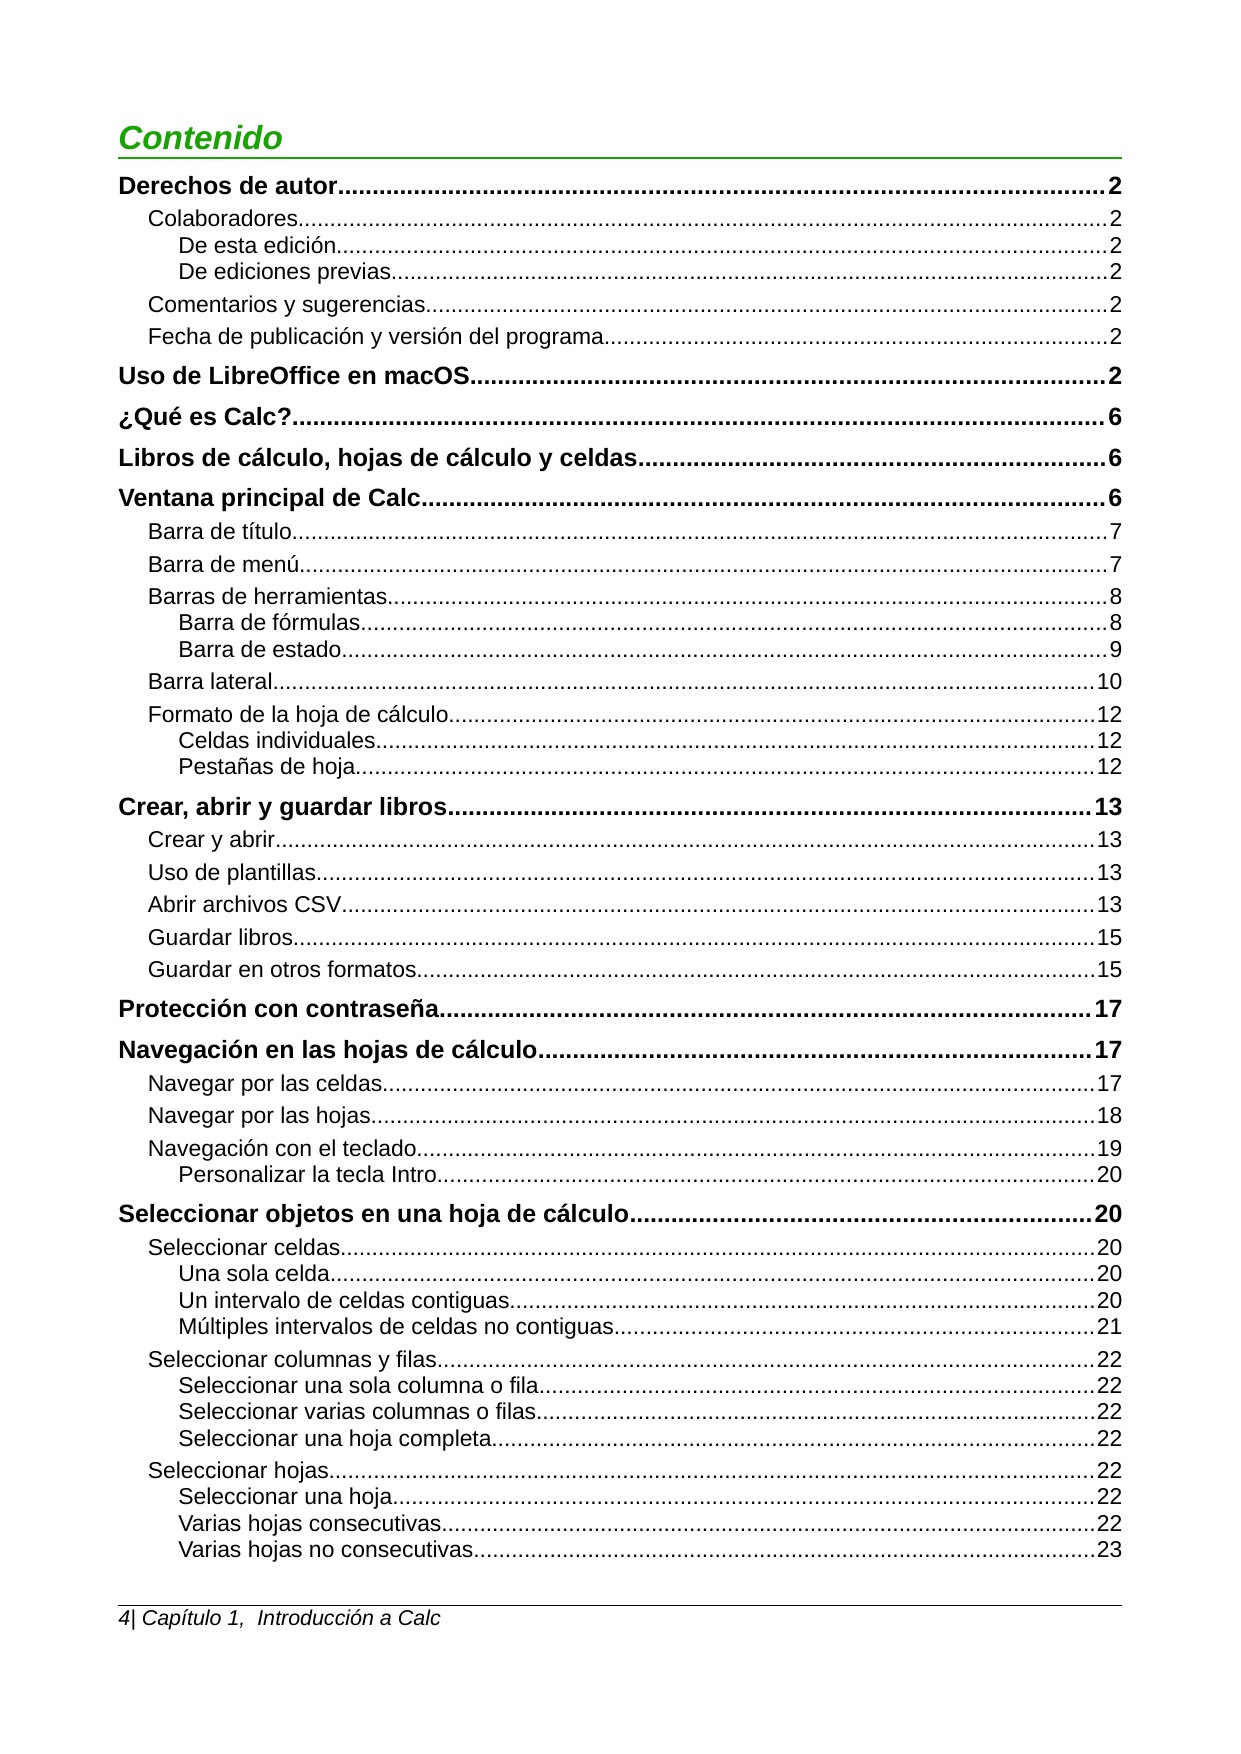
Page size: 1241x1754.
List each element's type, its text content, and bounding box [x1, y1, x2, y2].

text Derechos de autor 2 [118, 171, 1122, 199]
text Crear y abrir 13 [148, 826, 1122, 853]
text Seleccionar varias columnas o filas 22 [178, 1398, 1122, 1424]
text Ventana principal de Calc 6 [118, 483, 1122, 512]
text Seleccionar columnas y filas 22 [148, 1346, 1122, 1372]
text Barra de estado 9 [178, 636, 1122, 662]
text Celdas individuales 12 [178, 727, 1122, 753]
text ¿Qué es Calc? 6 [118, 402, 1122, 431]
text Personalizar la tecla Intro 20 [178, 1161, 1122, 1187]
text Guardar libros 15 [148, 923, 1122, 950]
text Un intervalo de celdas contiguas 20 [178, 1287, 1122, 1313]
text Colaboradores 2 [148, 205, 1122, 232]
text Barra de título 7 [148, 518, 1122, 544]
text Navegación en las hojas de cálculo 17 [118, 1035, 1122, 1064]
text Protección con contraseña 17 [118, 994, 1122, 1023]
text Seleccionar una hoja 22 [178, 1483, 1122, 1510]
text Navegación con el teclado 19 [148, 1134, 1122, 1161]
text Libros de cálculo, hojas de cálculo y celdas 6 [118, 443, 1122, 471]
text Seleccionar celdas 20 [148, 1234, 1122, 1260]
text Navegar por las hojas 18 [148, 1102, 1122, 1128]
text Múltiples intervalos de celdas no contiguas 21 [178, 1313, 1122, 1339]
text Barra lateral 10 [148, 668, 1122, 694]
text Barras de herramientas 8 [148, 583, 1122, 609]
text Formato de la hoja de cálculo 12 [148, 701, 1122, 727]
text Crear, abrir y guardar libros 13 [118, 792, 1122, 820]
text Varias hojas no consecutivas 23 [178, 1536, 1122, 1562]
text Uso de plantillas 13 [148, 859, 1122, 885]
text Seleccionar una hoja completa 22 [178, 1424, 1122, 1451]
text Navegar por las celdas 17 [148, 1070, 1122, 1096]
text Pestañas de hoja 12 [178, 753, 1122, 779]
text De ediciones previas 2 [178, 258, 1122, 284]
text Seleccionar objetos en una hoja de cálculo 20 [118, 1199, 1122, 1228]
text Guardar en otros formatos 15 [148, 956, 1122, 982]
text Barra de menú 7 [148, 551, 1122, 577]
text Una sola celda 20 [178, 1260, 1122, 1287]
text Comentarios y sugerencias 2 [148, 291, 1122, 317]
text Uso de LibreOffice en macOS 2 [118, 361, 1122, 390]
text Abrir archivos CSV 13 [148, 891, 1122, 917]
text Barra de fórmulas 8 [178, 609, 1122, 636]
text Seleccionar hojas 22 [148, 1457, 1122, 1483]
text Fecha de publicación y versión del programa 2 [148, 323, 1122, 349]
subtitle Contenido [118, 118, 1122, 157]
text Seleccionar una sola columna o fila 22 [178, 1372, 1122, 1398]
text Varias hojas consecutivas 22 [178, 1510, 1122, 1536]
text De esta edición 2 [178, 232, 1122, 258]
